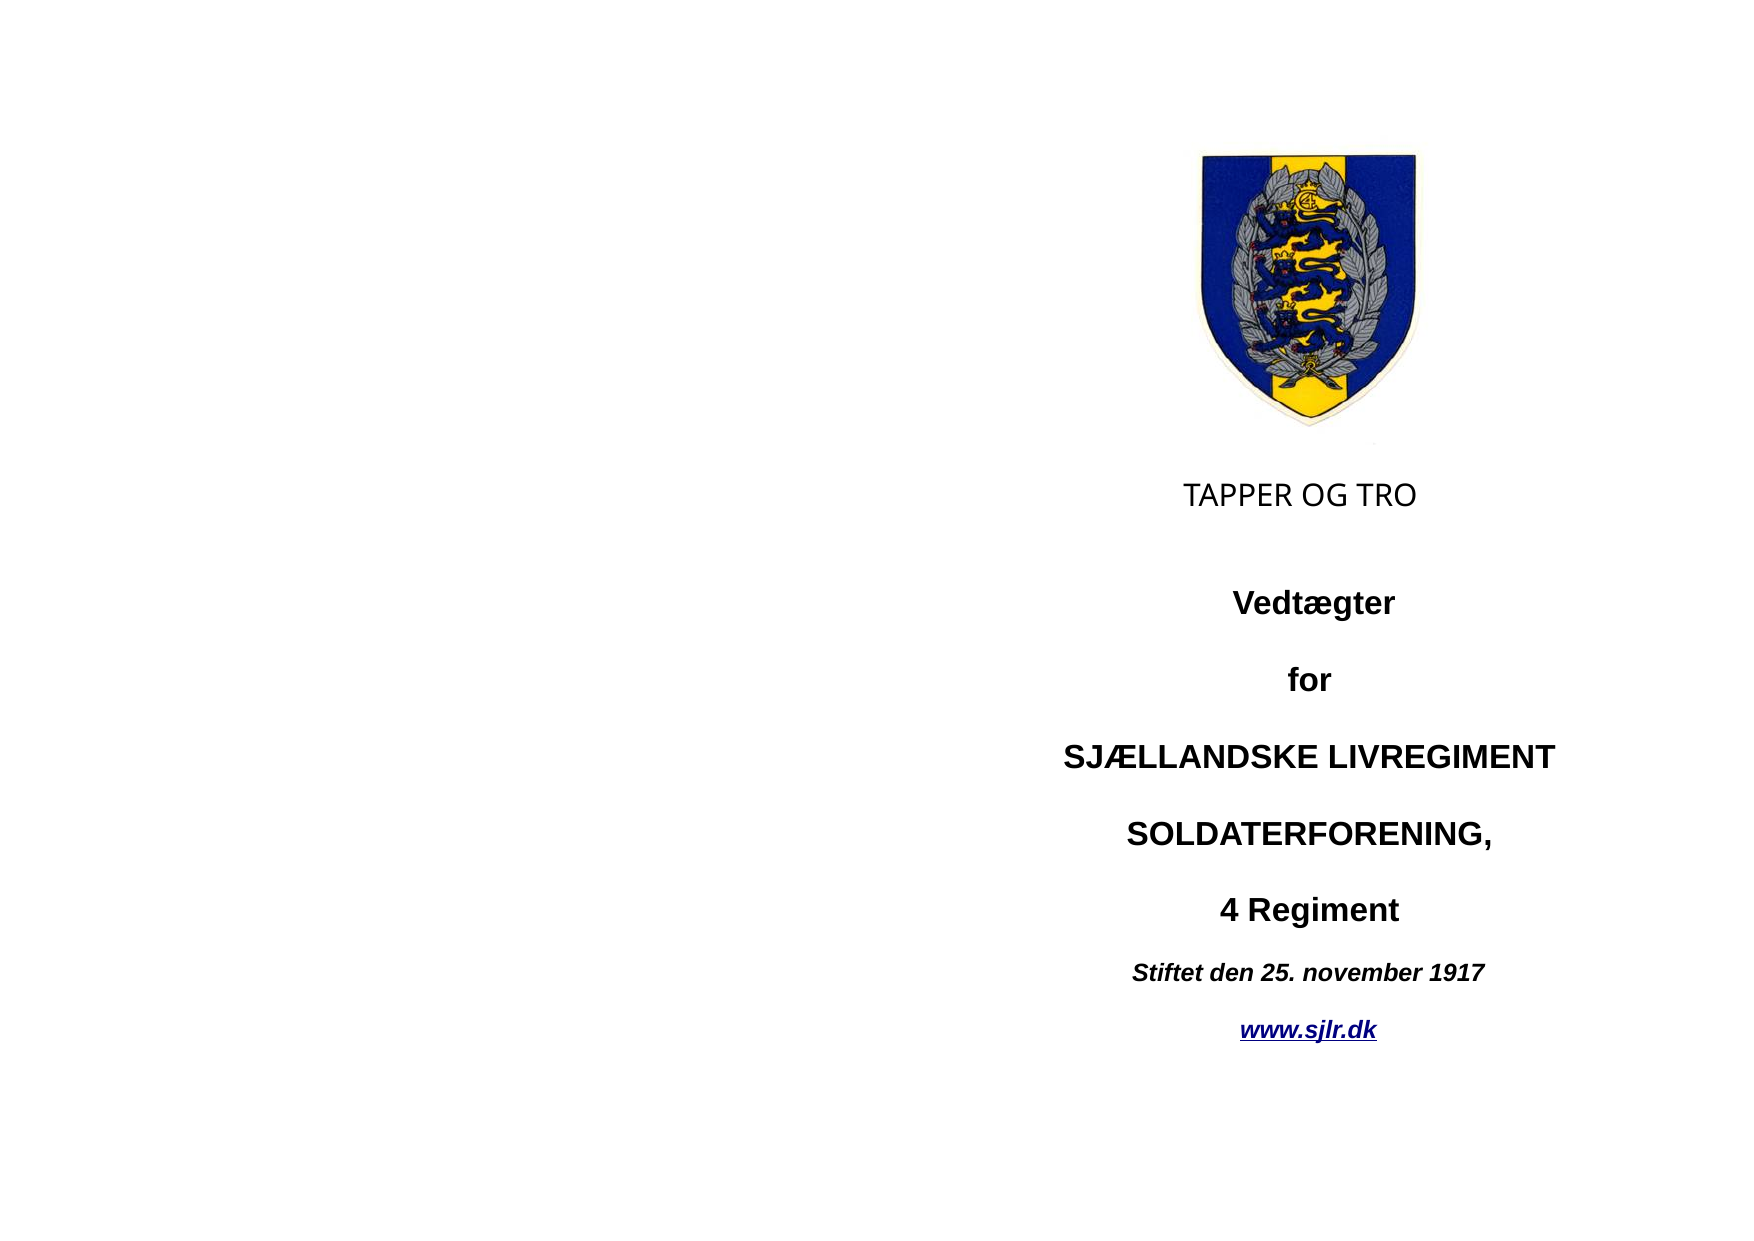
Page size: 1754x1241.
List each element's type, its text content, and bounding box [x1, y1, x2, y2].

text SOLDATERFORENING, [930, 814, 1689, 852]
text Vedtægter [930, 583, 1689, 621]
text www.sjlr.dk [930, 1015, 1689, 1044]
text Stiftet den 25. november 1917 [930, 958, 1689, 986]
text for [930, 660, 1689, 698]
text SJÆLLANDSKE LIVREGIMENT [930, 737, 1689, 775]
text TAPPER OG TRO [930, 112, 1689, 516]
text 4 Regiment [930, 891, 1689, 929]
